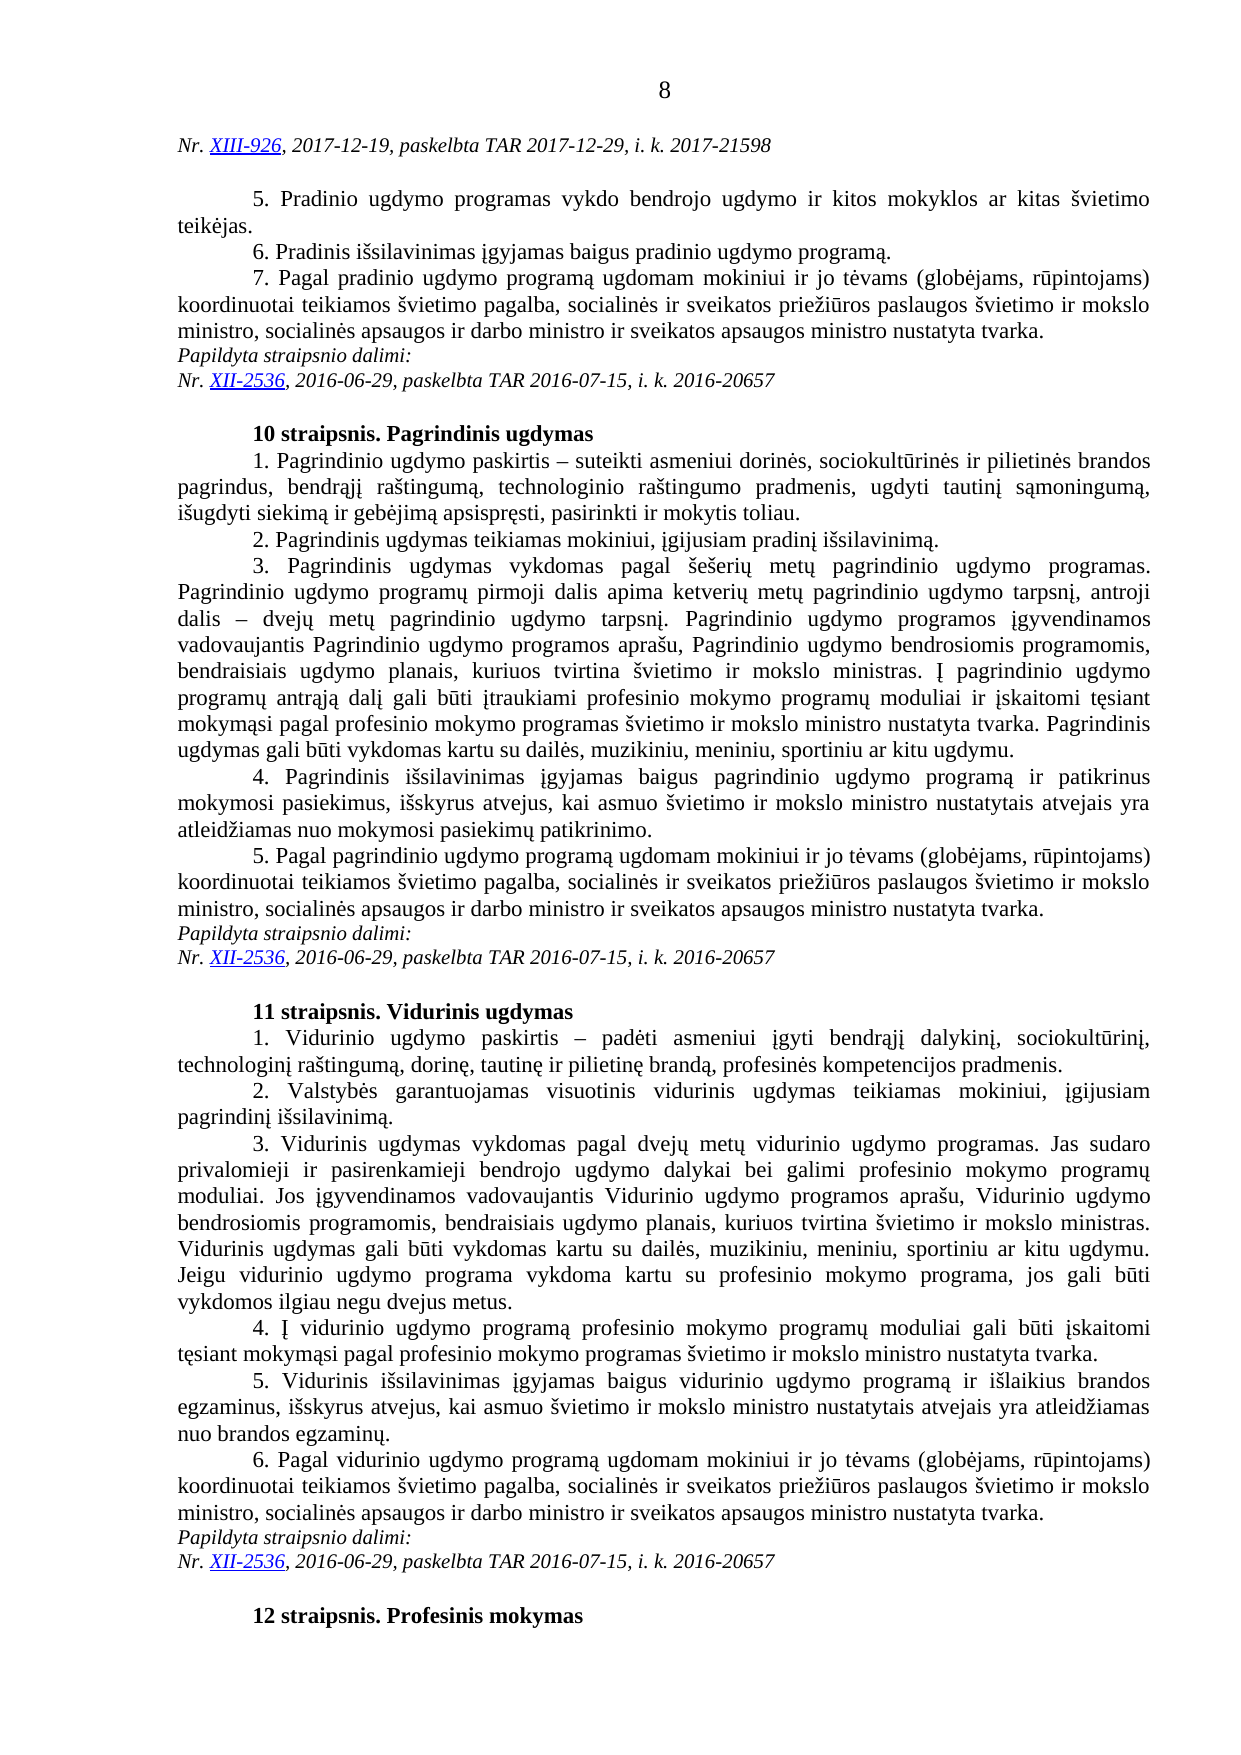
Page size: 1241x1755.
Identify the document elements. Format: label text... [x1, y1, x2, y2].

text 5. Vidurinis išsilavinimas įgyjamas baigus vidurinio ugdymo programą ir išlaikius brandos egzaminus, išskyrus atvejus, kai asmuo švietimo ir mokslo ministro nustatytais atvejais yra atleidžiamas nuo brandos egzaminų. [177, 1367, 1152, 1446]
text 2. Valstybės garantuojamas visuotinis vidurinis ugdymas teikiamas mokiniui, įgijusiam pagrindinį išsilavinimą. [177, 1077, 1152, 1130]
text 5. Pradinio ugdymo programas vykdo bendrojo ugdymo ir kitos mokyklos ar kitas švietimo teikėjas. [177, 185, 1152, 238]
text 12 straipsnis. Profesinis mokymas [177, 1602, 1152, 1628]
text 2. Pagrindinis ugdymas teikiamas mokiniui, įgijusiam pradinį išsilavinimą. [177, 526, 1152, 552]
text Nr. XIII-926, 2017-12-19, paskelbta TAR 2017-12-29, i. k. 2017-21598 [177, 132, 1152, 157]
text 6. Pradinis išsilavinimas įgyjamas baigus pradinio ugdymo programą. [177, 238, 1152, 264]
text 10 straipsnis. Pagrindinis ugdymas [177, 420, 1152, 447]
text 1. Vidurinio ugdymo paskirtis – padėti asmeniui įgyti bendrąjį dalykinį, sociokultūrinį, technologinį raštingumą, dorinę, tautinę ir pilietinę brandą, profesinės kompetencijos pradmenis. [177, 1024, 1152, 1077]
text 3. Pagrindinis ugdymas vykdomas pagal šešerių metų pagrindinio ugdymo programas. Pagrindinio ugdymo programų pirmoji dalis apima ketverių metų pagrindinio ugdymo tarpsnį, antroji dalis – dvejų metų pagrindinio ugdymo tarpsnį. Pagrindinio ugdymo programos įgyvendinamos vadovaujantis Pagrindinio ugdymo programos aprašu, Pagrindinio ugdymo bendrosiomis programomis, bendraisiais ugdymo planais, kuriuos tvirtina švietimo ir mokslo ministras. Į pagrindinio ugdymo programų antrąją dalį gali būti įtraukiami profesinio mokymo programų moduliai ir įskaitomi tęsiant mokymąsi pagal profesinio mokymo programas švietimo ir mokslo ministro nustatyta tvarka. Pagrindinis ugdymas gali būti vykdomas kartu su dailės, muzikiniu, meniniu, sportiniu ar kitu ugdymu. [177, 552, 1152, 763]
text Papildyta straipsnio dalimi: [177, 343, 1152, 367]
text Nr. XII-2536, 2016-06-29, paskelbta TAR 2016-07-15, i. k. 2016-20657 [177, 1549, 1152, 1573]
text Papildyta straipsnio dalimi: [177, 1525, 1152, 1549]
text Nr. XII-2536, 2016-06-29, paskelbta TAR 2016-07-15, i. k. 2016-20657 [177, 367, 1152, 392]
text 3. Vidurinis ugdymas vykdomas pagal dvejų metų vidurinio ugdymo programas. Jas sudaro privalomieji ir pasirenkamieji bendrojo ugdymo dalykai bei galimi profesinio mokymo programų moduliai. Jos įgyvendinamos vadovaujantis Vidurinio ugdymo programos aprašu, Vidurinio ugdymo bendrosiomis programomis, bendraisiais ugdymo planais, kuriuos tvirtina švietimo ir mokslo ministras. Vidurinis ugdymas gali būti vykdomas kartu su dailės, muzikiniu, meniniu, sportiniu ar kitu ugdymu. Jeigu vidurinio ugdymo programa vykdoma kartu su profesinio mokymo programa, jos gali būti vykdomos ilgiau negu dvejus metus. [177, 1130, 1152, 1314]
text 1. Pagrindinio ugdymo paskirtis – suteikti asmeniui dorinės, sociokultūrinės ir pilietinės brandos pagrindus, bendrąjį raštingumą, technologinio raštingumo pradmenis, ugdyti tautinį sąmoningumą, išugdyti siekimą ir gebėjimą apsispręsti, pasirinkti ir mokytis toliau. [177, 447, 1152, 526]
text 4. Į vidurinio ugdymo programą profesinio mokymo programų moduliai gali būti įskaitomi tęsiant mokymąsi pagal profesinio mokymo programas švietimo ir mokslo ministro nustatyta tvarka. [177, 1314, 1152, 1367]
text 4. Pagrindinis išsilavinimas įgyjamas baigus pagrindinio ugdymo programą ir patikrinus mokymosi pasiekimus, išskyrus atvejus, kai asmuo švietimo ir mokslo ministro nustatytais atvejais yra atleidžiamas nuo mokymosi pasiekimų patikrinimo. [177, 763, 1152, 842]
text 6. Pagal vidurinio ugdymo programą ugdomam mokiniui ir jo tėvams (globėjams, rūpintojams) koordinuotai teikiamos švietimo pagalba, socialinės ir sveikatos priežiūros paslaugos švietimo ir mokslo ministro, socialinės apsaugos ir darbo ministro ir sveikatos apsaugos ministro nustatyta tvarka. [177, 1446, 1152, 1525]
text 11 straipsnis. Vidurinis ugdymas [177, 998, 1152, 1024]
text Nr. XII-2536, 2016-06-29, paskelbta TAR 2016-07-15, i. k. 2016-20657 [177, 945, 1152, 969]
text 7. Pagal pradinio ugdymo programą ugdomam mokiniui ir jo tėvams (globėjams, rūpintojams) koordinuotai teikiamos švietimo pagalba, socialinės ir sveikatos priežiūros paslaugos švietimo ir mokslo ministro, socialinės apsaugos ir darbo ministro ir sveikatos apsaugos ministro nustatyta tvarka. [177, 264, 1152, 343]
text 5. Pagal pagrindinio ugdymo programą ugdomam mokiniui ir jo tėvams (globėjams, rūpintojams) koordinuotai teikiamos švietimo pagalba, socialinės ir sveikatos priežiūros paslaugos švietimo ir mokslo ministro, socialinės apsaugos ir darbo ministro ir sveikatos apsaugos ministro nustatyta tvarka. [177, 842, 1152, 921]
text Papildyta straipsnio dalimi: [177, 921, 1152, 945]
